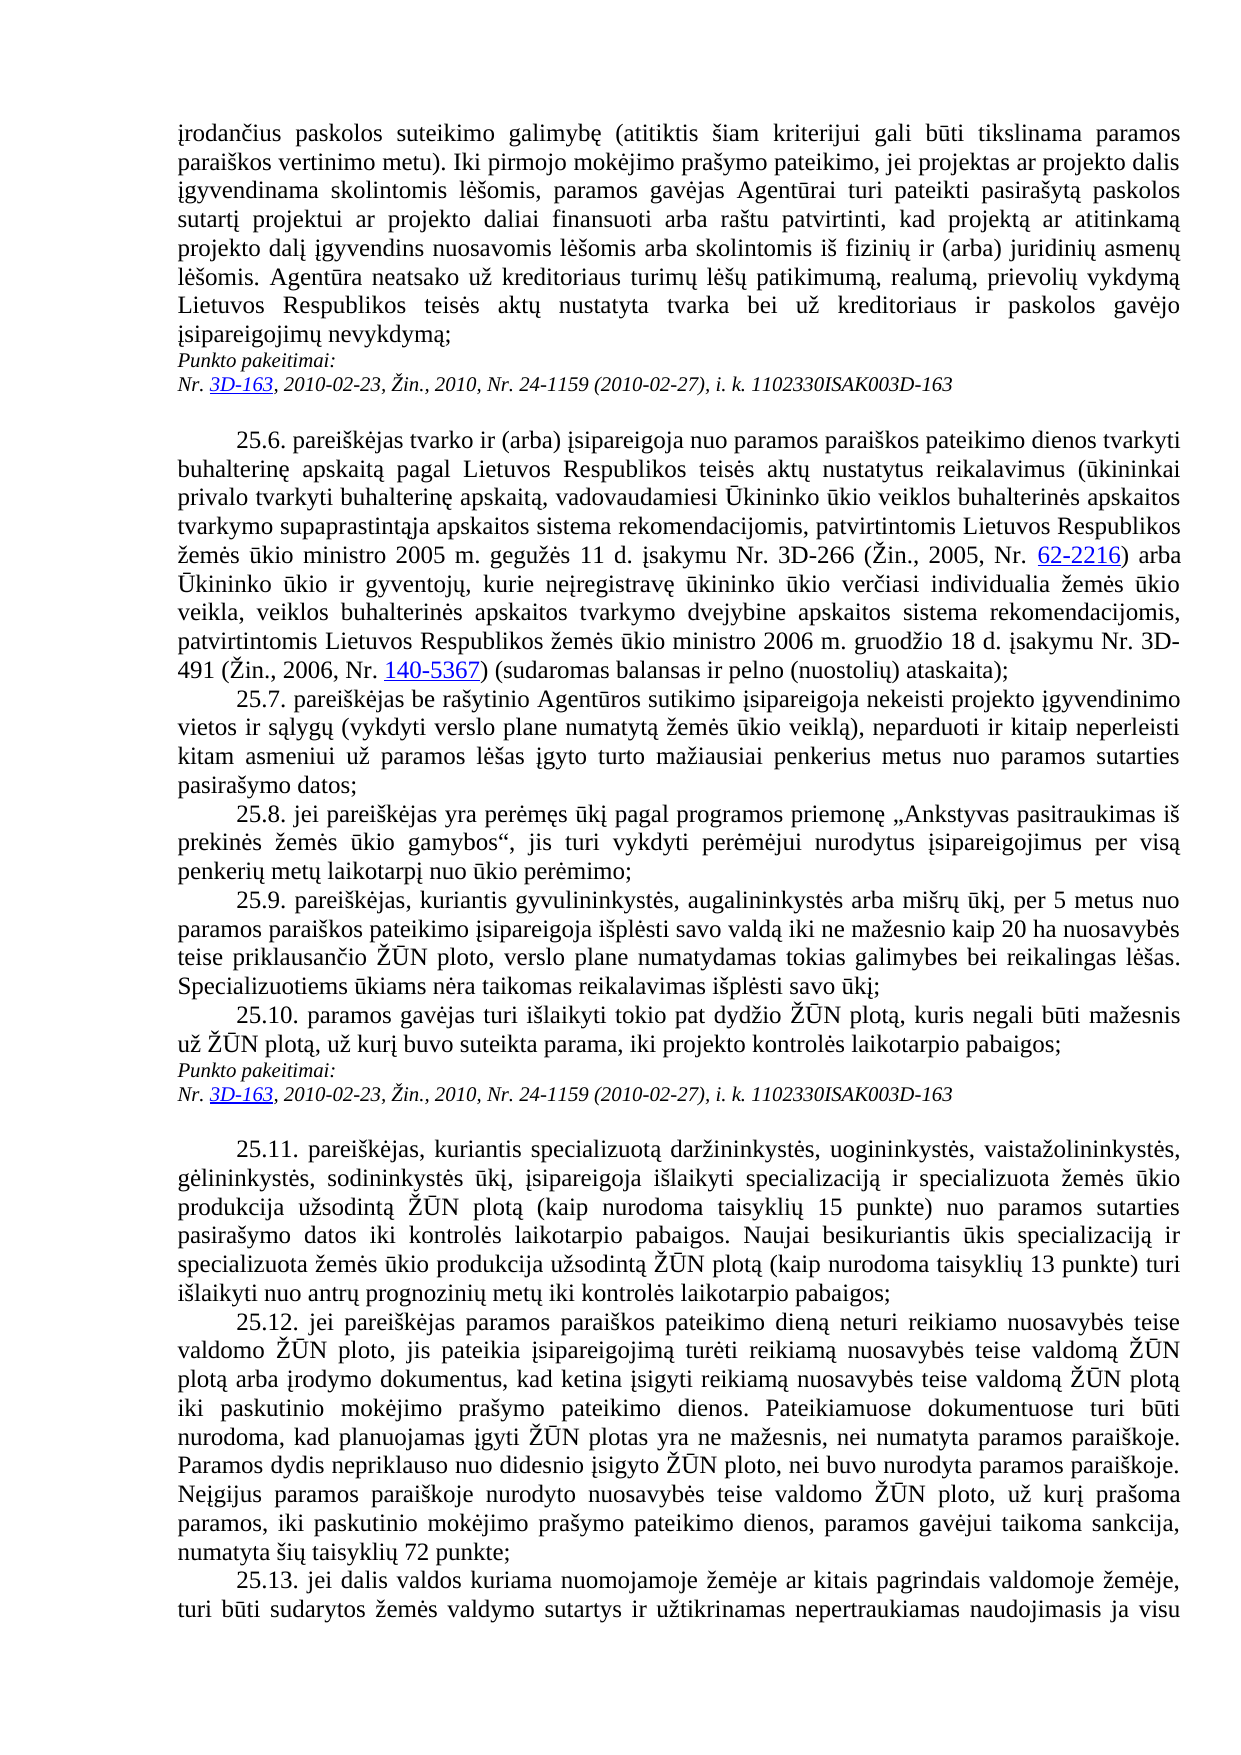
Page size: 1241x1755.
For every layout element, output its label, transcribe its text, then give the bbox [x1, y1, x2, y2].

text įrodančius paskolos suteikimo galimybę (atitiktis šiam kriterijui gali būti tikslinama paramos paraiškos vertinimo metu). Iki pirmojo mokėjimo prašymo pateikimo, jei projektas ar projekto dalis įgyvendinama skolintomis lėšomis, paramos gavėjas Agentūrai turi pateikti pasirašytą paskolos sutartį projektui ar projekto daliai finansuoti arba raštu patvirtinti, kad projektą ar atitinkamą projekto dalį įgyvendins nuosavomis lėšomis arba skolintomis iš fizinių ir (arba) juridinių asmenų lėšomis. Agentūra neatsako už kreditoriaus turimų lėšų patikimumą, realumą, prievolių vykdymą Lietuvos Respublikos teisės aktų nustatyta tvarka bei už kreditoriaus ir paskolos gavėjo įsipareigojimų nevykdymą; [177, 118, 1181, 348]
text 25.7. pareiškėjas be rašytinio Agentūros sutikimo įsipareigoja nekeisti projekto įgyvendinimo vietos ir sąlygų (vykdyti verslo plane numatytą žemės ūkio veiklą), neparduoti ir kitaip neperleisti kitam asmeniui už paramos lėšas įgyto turto mažiausiai penkerius metus nuo paramos sutarties pasirašymo datos; [177, 684, 1181, 799]
text 25.9. pareiškėjas, kuriantis gyvulininkystės, augalininkystės arba mišrų ūkį, per 5 metus nuo paramos paraiškos pateikimo įsipareigoja išplėsti savo valdą iki ne mažesnio kaip 20 ha nuosavybės teise priklausančio ŽŪN ploto, verslo plane numatydamas tokias galimybes bei reikalingas lėšas. Specializuotiems ūkiams nėra taikomas reikalavimas išplėsti savo ūkį; [177, 885, 1181, 1000]
text Punkto pakeitimai: [177, 1057, 1181, 1082]
text Nr. 3D-163, 2010-02-23, Žin., 2010, Nr. 24-1159 (2010-02-27), i. k. 1102330ISAK003D-163 [177, 1082, 1181, 1106]
text 25.11. pareiškėjas, kuriantis specializuotą daržininkystės, uogininkystės, vaistažolininkystės, gėlininkystės, sodininkystės ūkį, įsipareigoja išlaikyti specializaciją ir specializuota žemės ūkio produkcija užsodintą ŽŪN plotą (kaip nurodoma taisyklių 15 punkte) nuo paramos sutarties pasirašymo datos iki kontrolės laikotarpio pabaigos. Naujai besikuriantis ūkis specializaciją ir specializuota žemės ūkio produkcija užsodintą ŽŪN plotą (kaip nurodoma taisyklių 13 punkte) turi išlaikyti nuo antrų prognozinių metų iki kontrolės laikotarpio pabaigos; [177, 1134, 1181, 1307]
text Nr. 3D-163, 2010-02-23, Žin., 2010, Nr. 24-1159 (2010-02-27), i. k. 1102330ISAK003D-163 [177, 372, 1181, 396]
text 25.8. jei pareiškėjas yra perėmęs ūkį pagal programos priemonę „Ankstyvas pasitraukimas iš prekinės žemės ūkio gamybos“, jis turi vykdyti perėmėjui nurodytus įsipareigojimus per visą penkerių metų laikotarpį nuo ūkio perėmimo; [177, 799, 1181, 885]
text Punkto pakeitimai: [177, 348, 1181, 372]
text 25.6. pareiškėjas tvarko ir (arba) įsipareigoja nuo paramos paraiškos pateikimo dienos tvarkyti buhalterinę apskaitą pagal Lietuvos Respublikos teisės aktų nustatytus reikalavimus (ūkininkai privalo tvarkyti buhalterinę apskaitą, vadovaudamiesi Ūkininko ūkio veiklos buhalterinės apskaitos tvarkymo supaprastintąja apskaitos sistema rekomendacijomis, patvirtintomis Lietuvos Respublikos žemės ūkio ministro 2005 m. gegužės 11 d. įsakymu Nr. 3D-266 (Žin., 2005, Nr. 62-2216) arba Ūkininko ūkio ir gyventojų, kurie neįregistravę ūkininko ūkio verčiasi individualia žemės ūkio veikla, veiklos buhalterinės apskaitos tvarkymo dvejybine apskaitos sistema rekomendacijomis, patvirtintomis Lietuvos Respublikos žemės ūkio ministro 2006 m. gruodžio 18 d. įsakymu Nr. 3D-491 (Žin., 2006, Nr. 140-5367) (sudaromas balansas ir pelno (nuostolių) ataskaita); [177, 425, 1181, 684]
text 25.12. jei pareiškėjas paramos paraiškos pateikimo dieną neturi reikiamo nuosavybės teise valdomo ŽŪN ploto, jis pateikia įsipareigojimą turėti reikiamą nuosavybės teise valdomą ŽŪN plotą arba įrodymo dokumentus, kad ketina įsigyti reikiamą nuosavybės teise valdomą ŽŪN plotą iki paskutinio mokėjimo prašymo pateikimo dienos. Pateikiamuose dokumentuose turi būti nurodoma, kad planuojamas įgyti ŽŪN plotas yra ne mažesnis, nei numatyta paramos paraiškoje. Paramos dydis nepriklauso nuo didesnio įsigyto ŽŪN ploto, nei buvo nurodyta paramos paraiškoje. Neįgijus paramos paraiškoje nurodyto nuosavybės teise valdomo ŽŪN ploto, už kurį prašoma paramos, iki paskutinio mokėjimo prašymo pateikimo dienos, paramos gavėjui taikoma sankcija, numatyta šių taisyklių 72 punkte; [177, 1307, 1181, 1566]
text 25.10. paramos gavėjas turi išlaikyti tokio pat dydžio ŽŪN plotą, kuris negali būti mažesnis už ŽŪN plotą, už kurį buvo suteikta parama, iki projekto kontrolės laikotarpio pabaigos; [177, 1000, 1181, 1057]
text 25.13. jei dalis valdos kuriama nuomojamoje žemėje ar kitais pagrindais valdomoje žemėje, turi būti sudarytos žemės valdymo sutartys ir užtikrinamas nepertraukiamas naudojimasis ja visu [177, 1566, 1181, 1623]
